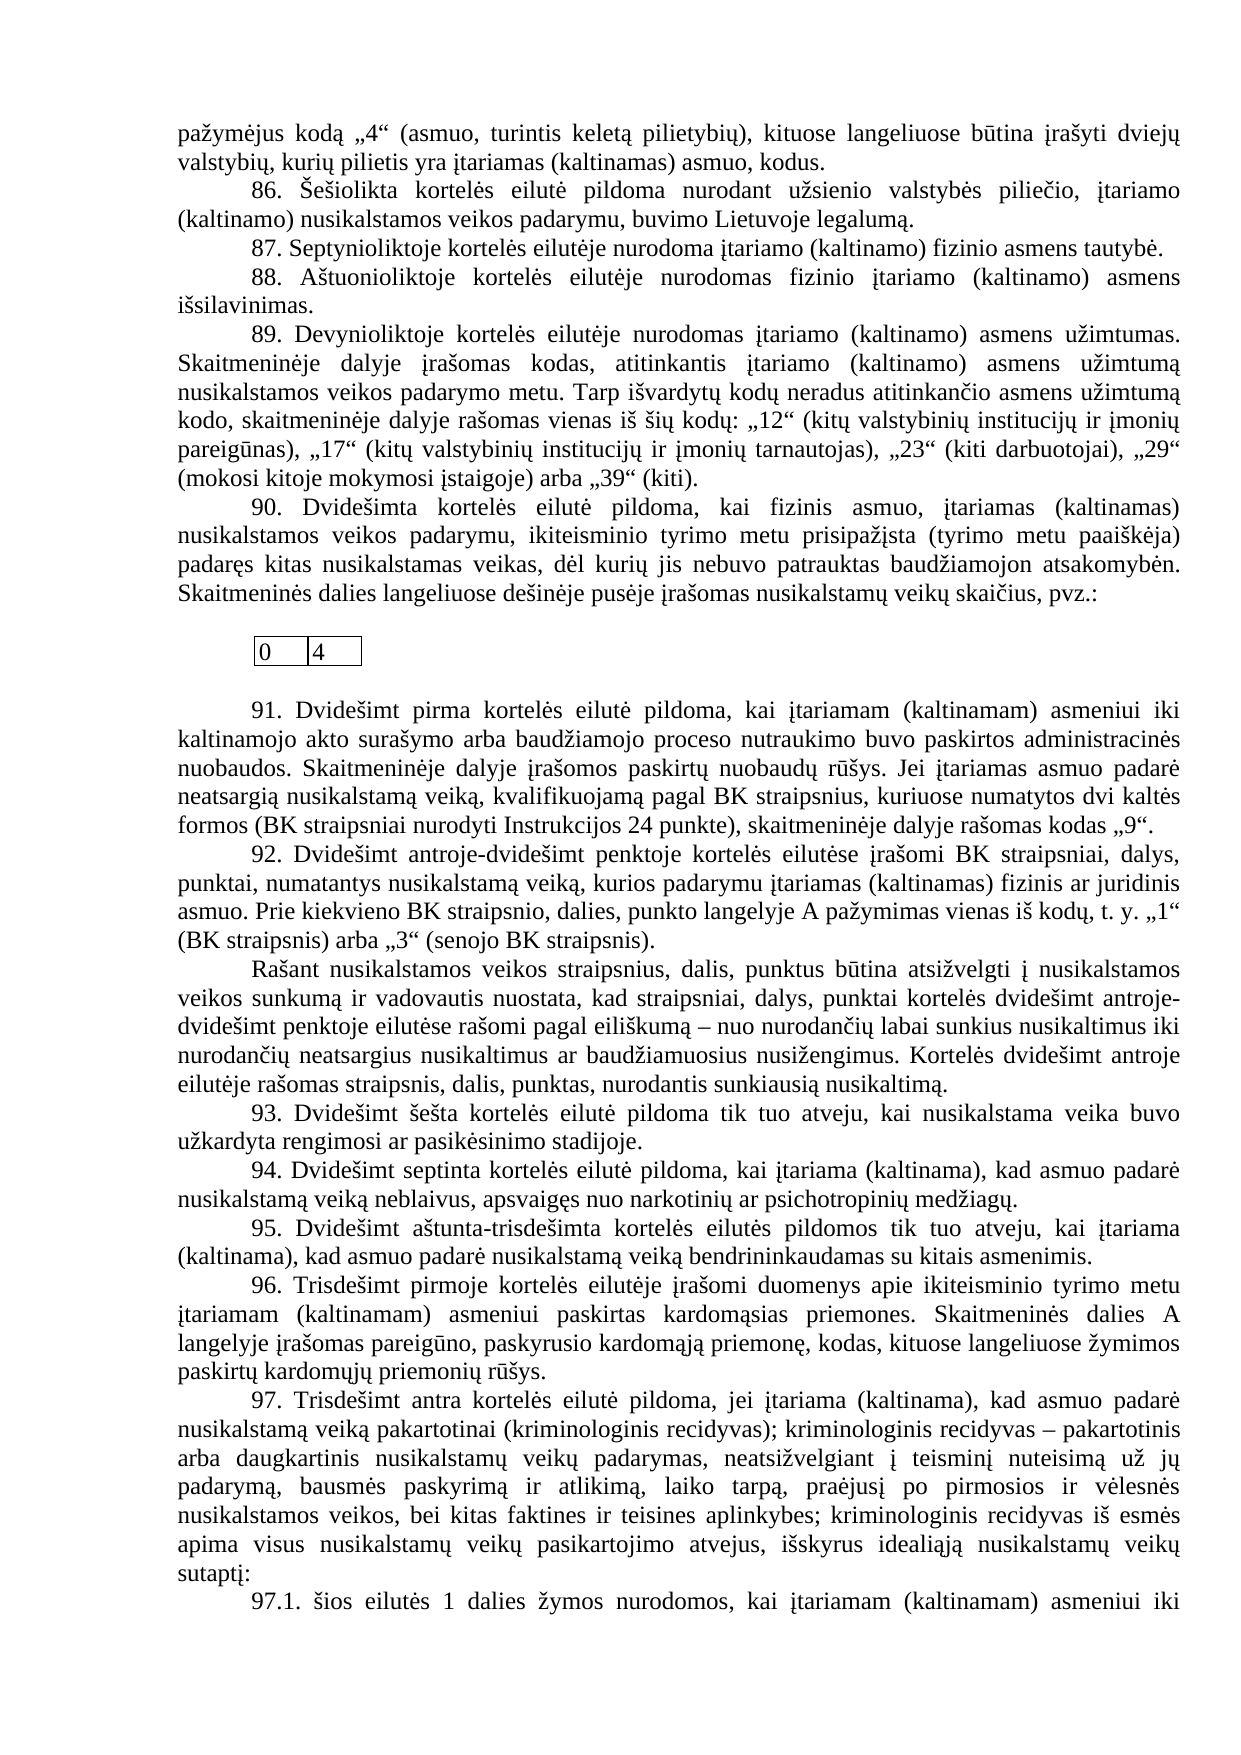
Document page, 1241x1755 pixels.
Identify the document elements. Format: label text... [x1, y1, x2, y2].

table_header 4 [309, 637, 361, 665]
text 88. Aštuonioliktoje kortelės eilutėje nurodomas fizinio įtariamo (kaltinamo) asmens išsilavinimas. [177, 262, 1181, 319]
text 96. Trisdešimt pirmoje kortelės eilutėje įrašomi duomenys apie ikiteisminio tyrimo metu įtariamam (kaltinamam) asmeniui paskirtas kardomąsias priemones. Skaitmeninės dalies A langelyje įrašomas pareigūno, paskyrusio kardomąją priemonę, kodas, kituose langeliuose žymimos paskirtų kardomųjų priemonių rūšys. [177, 1270, 1181, 1385]
text 92. Dvidešimt antroje-dvidešimt penktoje kortelės eilutėse įrašomi BK straipsniai, dalys, punktai, numatantys nusikalstamą veiką, kurios padarymu įtariamas (kaltinamas) fizinis ar juridinis asmuo. Prie kiekvieno BK straipsnio, dalies, punkto langelyje A pažymimas vienas iš kodų, t. y. „1“ (BK straipsnis) arba „3“ (senojo BK straipsnis). [177, 839, 1181, 954]
text pažymėjus kodą „4“ (asmuo, turintis keletą pilietybių), kituose langeliuose būtina įrašyti dviejų valstybių, kurių pilietis yra įtariamas (kaltinamas) asmuo, kodus. [177, 118, 1181, 176]
text 89. Devynioliktoje kortelės eilutėje nurodomas įtariamo (kaltinamo) asmens užimtumas. Skaitmeninėje dalyje įrašomas kodas, atitinkantis įtariamo (kaltinamo) asmens užimtumą nusikalstamos veikos padarymo metu. Tarp išvardytų kodų neradus atitinkančio asmens užimtumą kodo, skaitmeninėje dalyje rašomas vienas iš šių kodų: „12“ (kitų valstybinių institucijų ir įmonių pareigūnas), „17“ (kitų valstybinių institucijų ir įmonių tarnautojas), „23“ (kiti darbuotojai), „29“ (mokosi kitoje mokymosi įstaigoje) arba „39“ (kiti). [177, 319, 1181, 492]
text 91. Dvidešimt pirma kortelės eilutė pildoma, kai įtariamam (kaltinamam) asmeniui iki kaltinamojo akto surašymo arba baudžiamojo proceso nutraukimo buvo paskirtos administracinės nuobaudos. Skaitmeninėje dalyje įrašomos paskirtų nuobaudų rūšys. Jei įtariamas asmuo padarė neatsargią nusikalstamą veiką, kvalifikuojamą pagal BK straipsnius, kuriuose numatytos dvi kaltės formos (BK straipsniai nurodyti Instrukcijos 24 punkte), skaitmeninėje dalyje rašomas kodas „9“. [177, 695, 1181, 839]
text 97.1. šios eilutės 1 dalies žymos nurodomos, kai įtariamam (kaltinamam) asmeniui iki [177, 1586, 1181, 1615]
text 93. Dvidešimt šešta kortelės eilutė pildoma tik tuo atveju, kai nusikalstama veika buvo užkardyta rengimosi ar pasikėsinimo stadijoje. [177, 1098, 1181, 1155]
table_header 0 [255, 637, 307, 665]
text 97. Trisdešimt antra kortelės eilutė pildoma, jei įtariama (kaltinama), kad asmuo padarė nusikalstamą veiką pakartotinai (kriminologinis recidyvas); kriminologinis recidyvas – pakartotinis arba daugkartinis nusikalstamų veikų padarymas, neatsižvelgiant į teisminį nuteisimą už jų padarymą, bausmės paskyrimą ir atlikimą, laiko tarpą, praėjusį po pirmosios ir vėlesnės nusikalstamos veikos, bei kitas faktines ir teisines aplinkybes; kriminologinis recidyvas iš esmės apima visus nusikalstamų veikų pasikartojimo atvejus, išskyrus idealiąją nusikalstamų veikų sutaptį: [177, 1385, 1181, 1586]
text 94. Dvidešimt septinta kortelės eilutė pildoma, kai įtariama (kaltinama), kad asmuo padarė nusikalstamą veiką neblaivus, apsvaigęs nuo narkotinių ar psichotropinių medžiagų. [177, 1155, 1181, 1213]
text 90. Dvidešimta kortelės eilutė pildoma, kai fizinis asmuo, įtariamas (kaltinamas) nusikalstamos veikos padarymu, ikiteisminio tyrimo metu prisipažįsta (tyrimo metu paaiškėja) padaręs kitas nusikalstamas veikas, dėl kurių jis nebuvo patrauktas baudžiamojon atsakomybėn. Skaitmeninės dalies langeliuose dešinėje pusėje įrašomas nusikalstamų veikų skaičius, pvz.: [177, 492, 1181, 607]
text 86. Šešiolikta kortelės eilutė pildoma nurodant užsienio valstybės piliečio, įtariamo (kaltinamo) nusikalstamos veikos padarymu, buvimo Lietuvoje legalumą. [177, 176, 1181, 233]
text 95. Dvidešimt aštunta-trisdešimta kortelės eilutės pildomos tik tuo atveju, kai įtariama (kaltinama), kad asmuo padarė nusikalstamą veiką bendrininkaudamas su kitais asmenimis. [177, 1213, 1181, 1270]
text Rašant nusikalstamos veikos straipsnius, dalis, punktus būtina atsižvelgti į nusikalstamos veikos sunkumą ir vadovautis nuostata, kad straipsniai, dalys, punktai kortelės dvidešimt antroje-dvidešimt penktoje eilutėse rašomi pagal eiliškumą – nuo nurodančių labai sunkius nusikaltimus iki nurodančių neatsargius nusikaltimus ar baudžiamuosius nusižengimus. Kortelės dvidešimt antroje eilutėje rašomas straipsnis, dalis, punktas, nurodantis sunkiausią nusikaltimą. [177, 954, 1181, 1098]
text 87. Septynioliktoje kortelės eilutėje nurodoma įtariamo (kaltinamo) fizinio asmens tautybė. [177, 233, 1181, 262]
